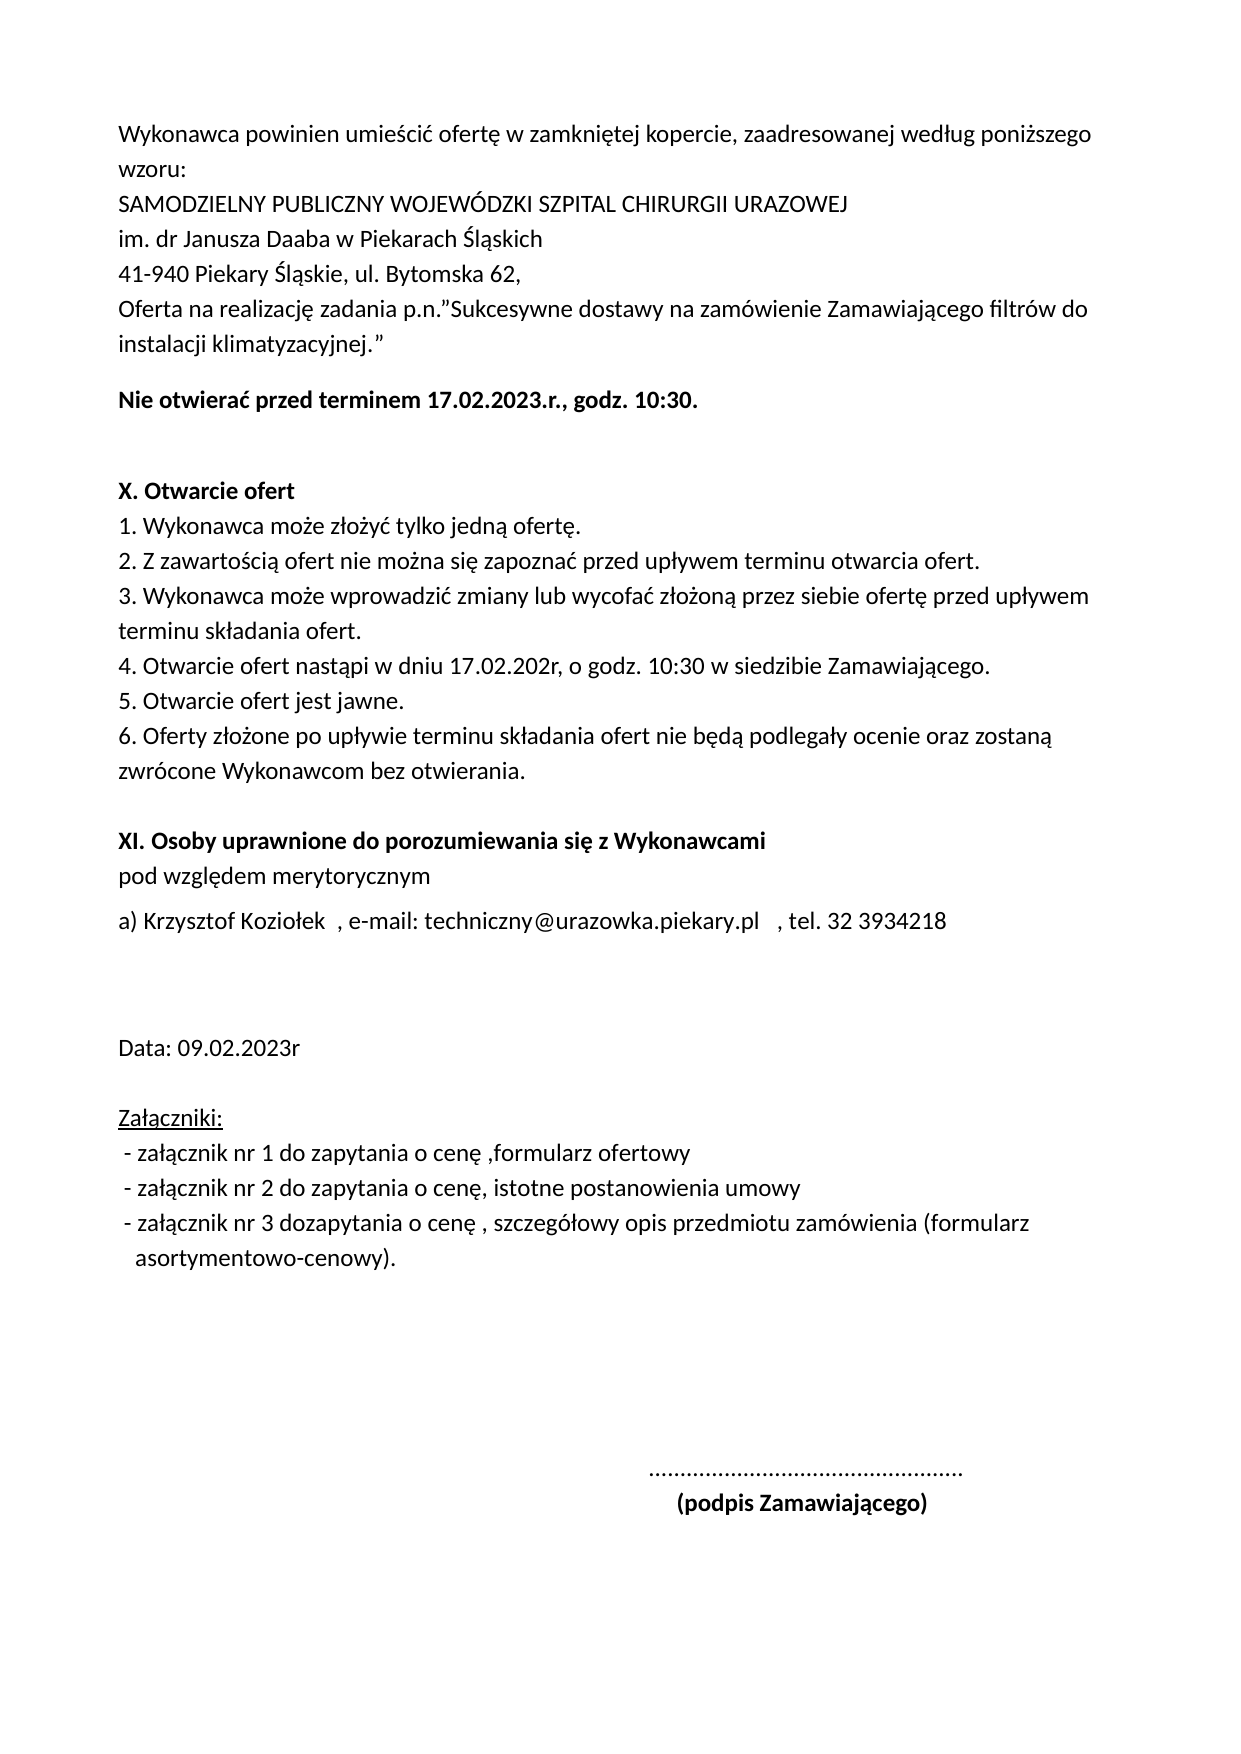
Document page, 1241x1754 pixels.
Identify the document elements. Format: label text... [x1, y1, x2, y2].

text SAMODZIELNY PUBLICZNY WOJEWÓDZKI SZPITAL CHIRURGII URAZOWEJ [118, 188, 1122, 219]
list 5. Otwarcie ofert jest jawne. [118, 685, 1122, 715]
list Data: 09.02.2023r [118, 1032, 1122, 1062]
text asortymentowo-cenowy). [118, 1242, 1122, 1272]
list Nie otwierać przed terminem 17.02.2023.r., godz. 10:30. [118, 384, 1122, 414]
list Oferta na realizację zadania p.n.”Sukcesywne dostawy na zamówienie Zamawiającego filtrów do instalacji klimatyzacyjnej.” [118, 293, 1122, 359]
text 41-940 Piekary Śląskie, ul. Bytomska 62, [118, 258, 1122, 289]
text Załączniki: [118, 1102, 1122, 1132]
text pod względem merytorycznym [118, 860, 1122, 890]
text (podpis Zamawiającego) [156, 1487, 1122, 1517]
list 4. Otwarcie ofert nastąpi w dniu 17.02.202r, o godz. 10:30 w siedzibie Zamawiającego. [118, 650, 1122, 680]
list 1. Wykonawca może złożyć tylko jedną ofertę. [118, 510, 1122, 540]
list 2. Z zawartością ofert nie można się zapoznać przed upływem terminu otwarcia ofert. [118, 545, 1122, 575]
list 6. Oferty złożone po upływie terminu składania ofert nie będą podlegały ocenie oraz zostaną zwrócone Wykonawcom bez otwierania. [118, 720, 1122, 785]
text XI. Osoby uprawnione do porozumiewania się z Wykonawcami [118, 825, 1122, 855]
text - załącznik nr 2 do zapytania o cenę, istotne postanowienia umowy [118, 1172, 1122, 1202]
text - załącznik nr 1 do zapytania o cenę ,formularz ofertowy [118, 1137, 1122, 1167]
text X. Otwarcie ofert [118, 475, 1122, 505]
text - załącznik nr 3 dozapytania o cenę , szczegółowy opis przedmiotu zamówienia (formularz [118, 1207, 1122, 1237]
list 3. Wykonawca może wprowadzić zmiany lub wycofać złożoną przez siebie ofertę przed upływem terminu składania ofert. [118, 580, 1122, 645]
list Wykonawca powinien umieścić ofertę w zamkniętej kopercie, zaadresowanej według poniższego wzoru: [118, 118, 1122, 184]
text im. dr Janusza Daaba w Piekarach Śląskich [118, 223, 1122, 254]
text .................................................. [156, 1452, 1122, 1482]
text a) Krzysztof Koziołek , e-mail: techniczny@urazowka.piekary.pl , tel. 32 3934218 [118, 906, 1122, 936]
